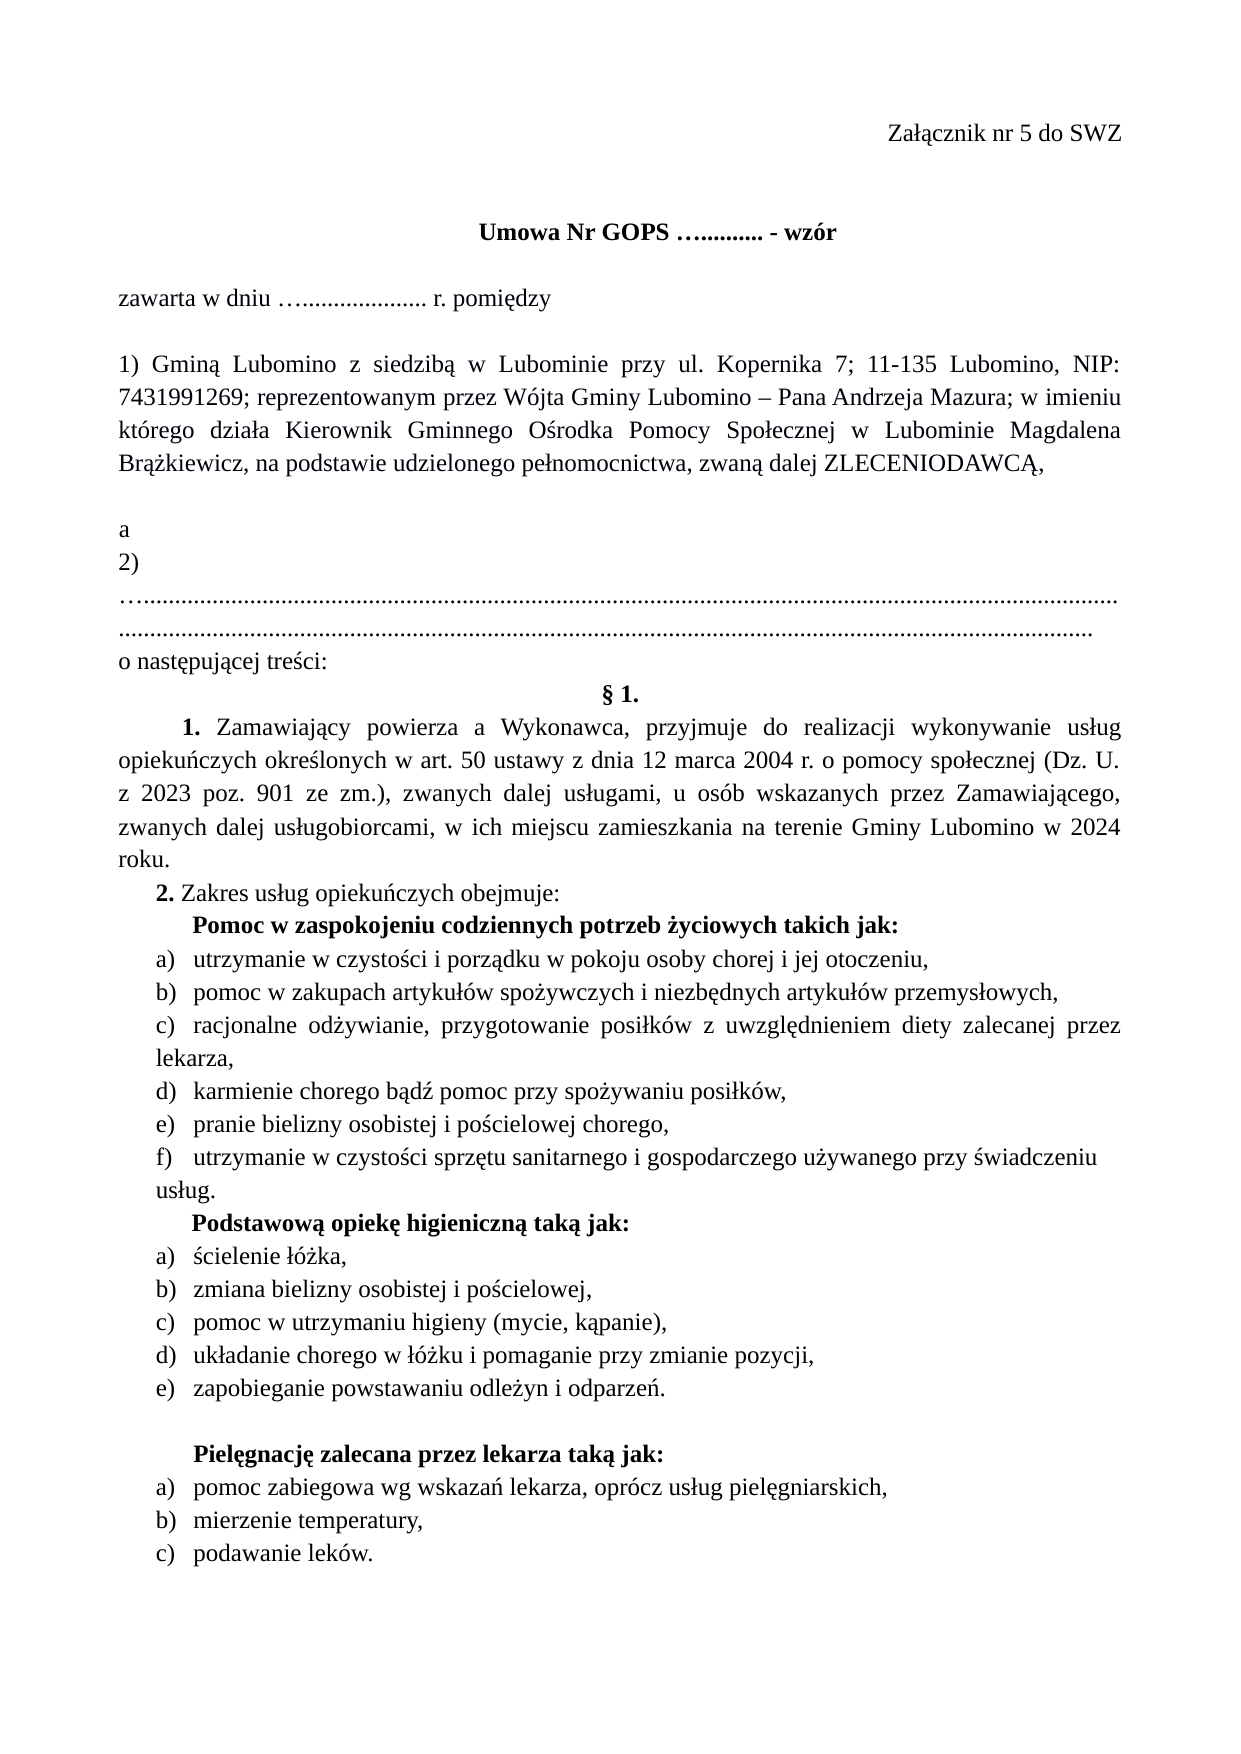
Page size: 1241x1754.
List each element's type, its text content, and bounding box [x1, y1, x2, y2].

list pomoc w utrzymaniu higieny (mycie, kąpanie), [156, 1307, 1122, 1336]
list ścielenie łóżka, [156, 1241, 1122, 1269]
text 2) …........................................................................................................................................................................................................................................................................................................................ [118, 547, 1122, 642]
list utrzymanie w czystości sprzętu sanitarnego i gospodarczego używanego przy świadczeniu usług. [156, 1142, 1122, 1203]
text Pielęgnację zalecana przez lekarza taką jak: [118, 1439, 1122, 1468]
list utrzymanie w czystości i porządku w pokoju osoby chorej i jej otoczeniu, [156, 944, 1122, 972]
subtitle Załącznik nr 5 do SWZ [193, 118, 1122, 147]
text 1) Gminą Lubomino z siedzibą w Lubominie przy ul. Kopernika 7; 11-135 Lubomino, NIP: 7431991269; reprezentowanym przez Wójta Gminy Lubomino – Pana Andrzeja Mazura; w imieniu którego działa Kierownik Gminnego Ośrodka Pomocy Społecznej w Lubominie Magdalena Brążkiewicz, na podstawie udzielonego pełnomocnictwa, zwaną dalej ZLECENIODAWCĄ, [118, 349, 1122, 477]
text Podstawową opiekę higieniczną taką jak: [148, 1208, 1122, 1237]
text o następującej treści: [118, 646, 1122, 675]
text Pomoc w zaspokojeniu codziennych potrzeb życiowych takich jak: [118, 911, 1122, 939]
text 1. Zamawiający powierza a Wykonawca, przyjmuje do realizacji wykonywanie usług opiekuńczych określonych w art. 50 ustawy z dnia 12 marca 2004 r. o pomocy społecznej (Dz. U. z 2023 poz. 901 ze zm.), zwanych dalej usługami, u osób wskazanych przez Zamawiającego, zwanych dalej usługobiorcami, w ich miejscu zamieszkania na terenie Gminy Lubomino w 2024 roku. [118, 712, 1122, 873]
subtitle Umowa Nr GOPS ….......... - wzór [193, 217, 1122, 246]
list pranie bielizny osobistej i pościelowej chorego, [156, 1109, 1122, 1137]
list mierzenie temperatury, [156, 1505, 1122, 1534]
list pomoc zabiegowa wg wskazań lekarza, oprócz usług pielęgniarskich, [156, 1472, 1122, 1501]
list zmiana bielizny osobistej i pościelowej, [156, 1274, 1122, 1303]
text § 1. [118, 679, 1122, 708]
text 2. Zakres usług opiekuńczych obejmuje: [118, 878, 1122, 906]
text zawarta w dniu ….................... r. pomiędzy [118, 283, 1122, 312]
list podawanie leków. [156, 1538, 1122, 1567]
list układanie chorego w łóżku i pomaganie przy zmianie pozycji, [156, 1340, 1122, 1369]
list pomoc w zakupach artykułów spożywczych i niezbędnych artykułów przemysłowych, [156, 977, 1122, 1005]
text a [118, 514, 1122, 543]
list racjonalne odżywianie, przygotowanie posiłków z uwzględnieniem diety zalecanej przez lekarza, [156, 1010, 1122, 1071]
list karmienie chorego bądź pomoc przy spożywaniu posiłków, [156, 1076, 1122, 1104]
list zapobieganie powstawaniu odleżyn i odparzeń. [156, 1373, 1122, 1402]
